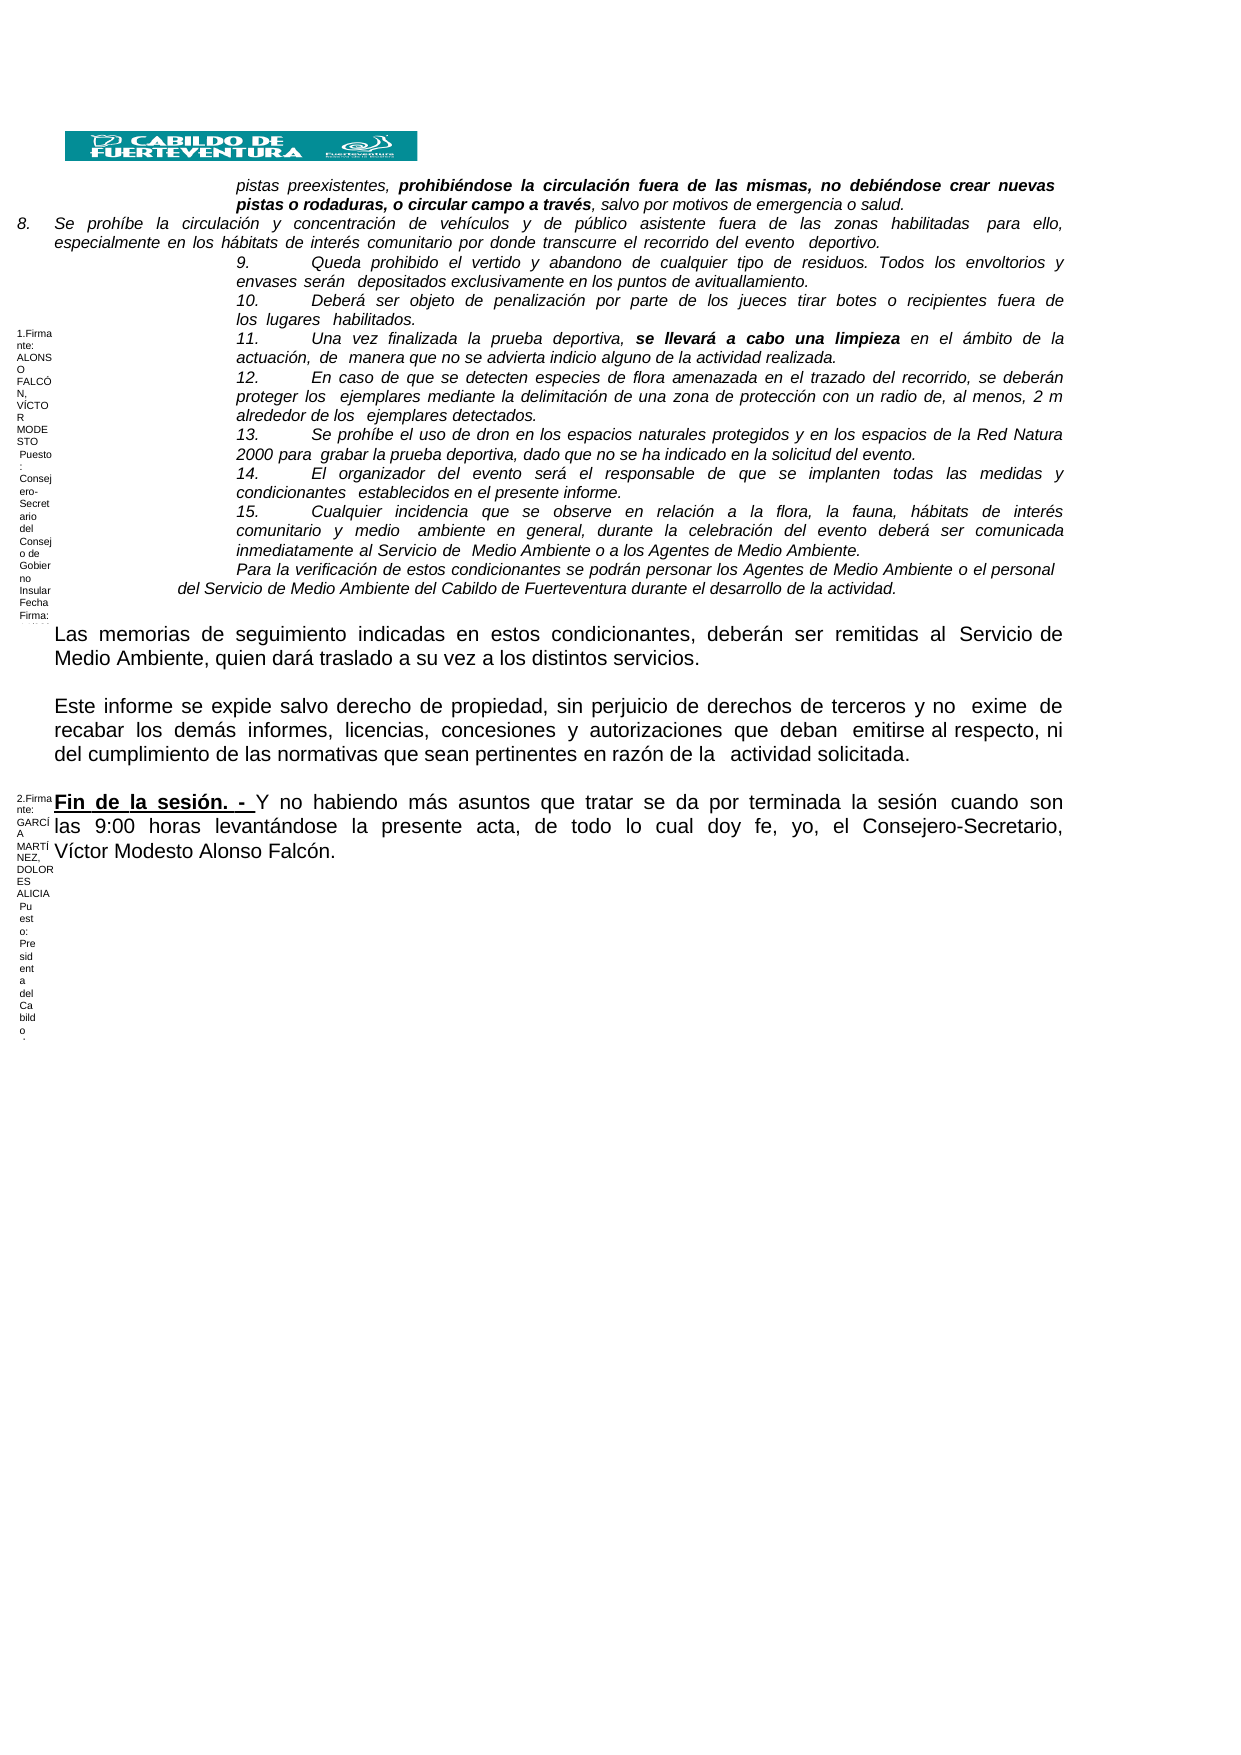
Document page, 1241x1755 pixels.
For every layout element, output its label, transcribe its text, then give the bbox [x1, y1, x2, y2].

list Una vez finalizada la prueba deportiva, se llevará a cabo una limpieza en el ámbito de la actuación, de manera que no se advierta indicio alguno de la actividad realizada. [236, 329, 1064, 367]
text 1.Firmante: ALONSO FALCÓN, VÍCTOR MODESTO [17, 328, 54, 448]
text Fin de la sesión. - Y no habiendo más asuntos que tratar se da por terminada la sesión cuando son las 9:00 horas levantándose la presente acta, de todo lo cual doy fe, yo, el Consejero-Secretario, Víctor Modesto Alonso Falcón. [54, 790, 1064, 862]
text Puesto: Consejero-Secretario del Consejo de Gobierno Insular Fecha Firma: 14/08/2025 11:37:40 [19, 448, 52, 623]
list Se prohíbe el uso de dron en los espacios naturales protegidos y en los espacios de la Red Natura 2000 para grabar la prueba deportiva, dado que no se ha indicado en la solicitud del evento. [236, 425, 1064, 463]
text [14, 791, 54, 1040]
list Cualquier incidencia que se observe en relación a la flora, la fauna, hábitats de interés comunitario y medio ambiente en general, durante la celebración del evento deberá ser comunicada inmediatamente al Servicio de Medio Ambiente o a los Agentes de Medio Ambiente. [236, 502, 1064, 559]
list Se prohíbe la circulación y concentración de vehículos y de público asistente fuera de las zonas habilitadas para ello, especialmente en los hábitats de interés comunitario por donde transcurre el recorrido del evento deportivo. [17, 214, 1064, 252]
text Para la verificación de estos condicionantes se podrán personar los Agentes de Medio Ambiente o el personal del Servicio de Medio Ambiente del Cabildo de Fuerteventura durante el desarrollo de la actividad. [177, 559, 1061, 598]
text [14, 327, 54, 623]
picture [364, 1704, 984, 1725]
list En caso de que se detecten especies de flora amenazada en el trazado del recorrido, se deberán proteger los ejemplares mediante la delimitación de una zona de protección con un radio de, al menos, 2 m alrededor de los ejemplares detectados. [236, 368, 1064, 425]
picture [65, 131, 418, 161]
text Este informe se expide salvo derecho de propiedad, sin perjuicio de derechos de terceros y no exime de recabar los demás informes, licencias, concesiones y autorizaciones que deban emitirse al respecto, ni del cumplimiento de las normativas que sean pertinentes en razón de la actividad solicitada. [54, 694, 1064, 766]
text Las memorias de seguimiento indicadas en estos condicionantes, deberán ser remitidas al Servicio de Medio Ambiente, quien dará traslado a su vez a los distintos servicios. [54, 622, 1064, 670]
list Deberá ser objeto de penalización por parte de los jueces tirar botes o recipientes fuera de los lugares habilitados. [236, 291, 1064, 329]
text Puesto: Presidenta del Cabildo de Fuerteventura Fecha Firma: 14/08/2025 11:53:40 [19, 901, 36, 1040]
list Queda prohibido el vertido y abandono de cualquier tipo de residuos. Todos los envoltorios y envases serán depositados exclusivamente en los puntos de avituallamiento. [236, 252, 1064, 291]
text 2.Firmante: GARCÍA MARTÍNEZ, DOLORES ALICIA [17, 792, 54, 900]
text pistas preexistentes, prohibiéndose la circulación fuera de las mismas, no debiéndose crear nuevas pistas o rodaduras, o circular campo a través, salvo por motivos de emergencia o salud. [236, 176, 1061, 214]
list El organizador del evento será el responsable de que se implanten todas las medidas y condicionantes establecidos en el presente informe. [236, 464, 1064, 502]
